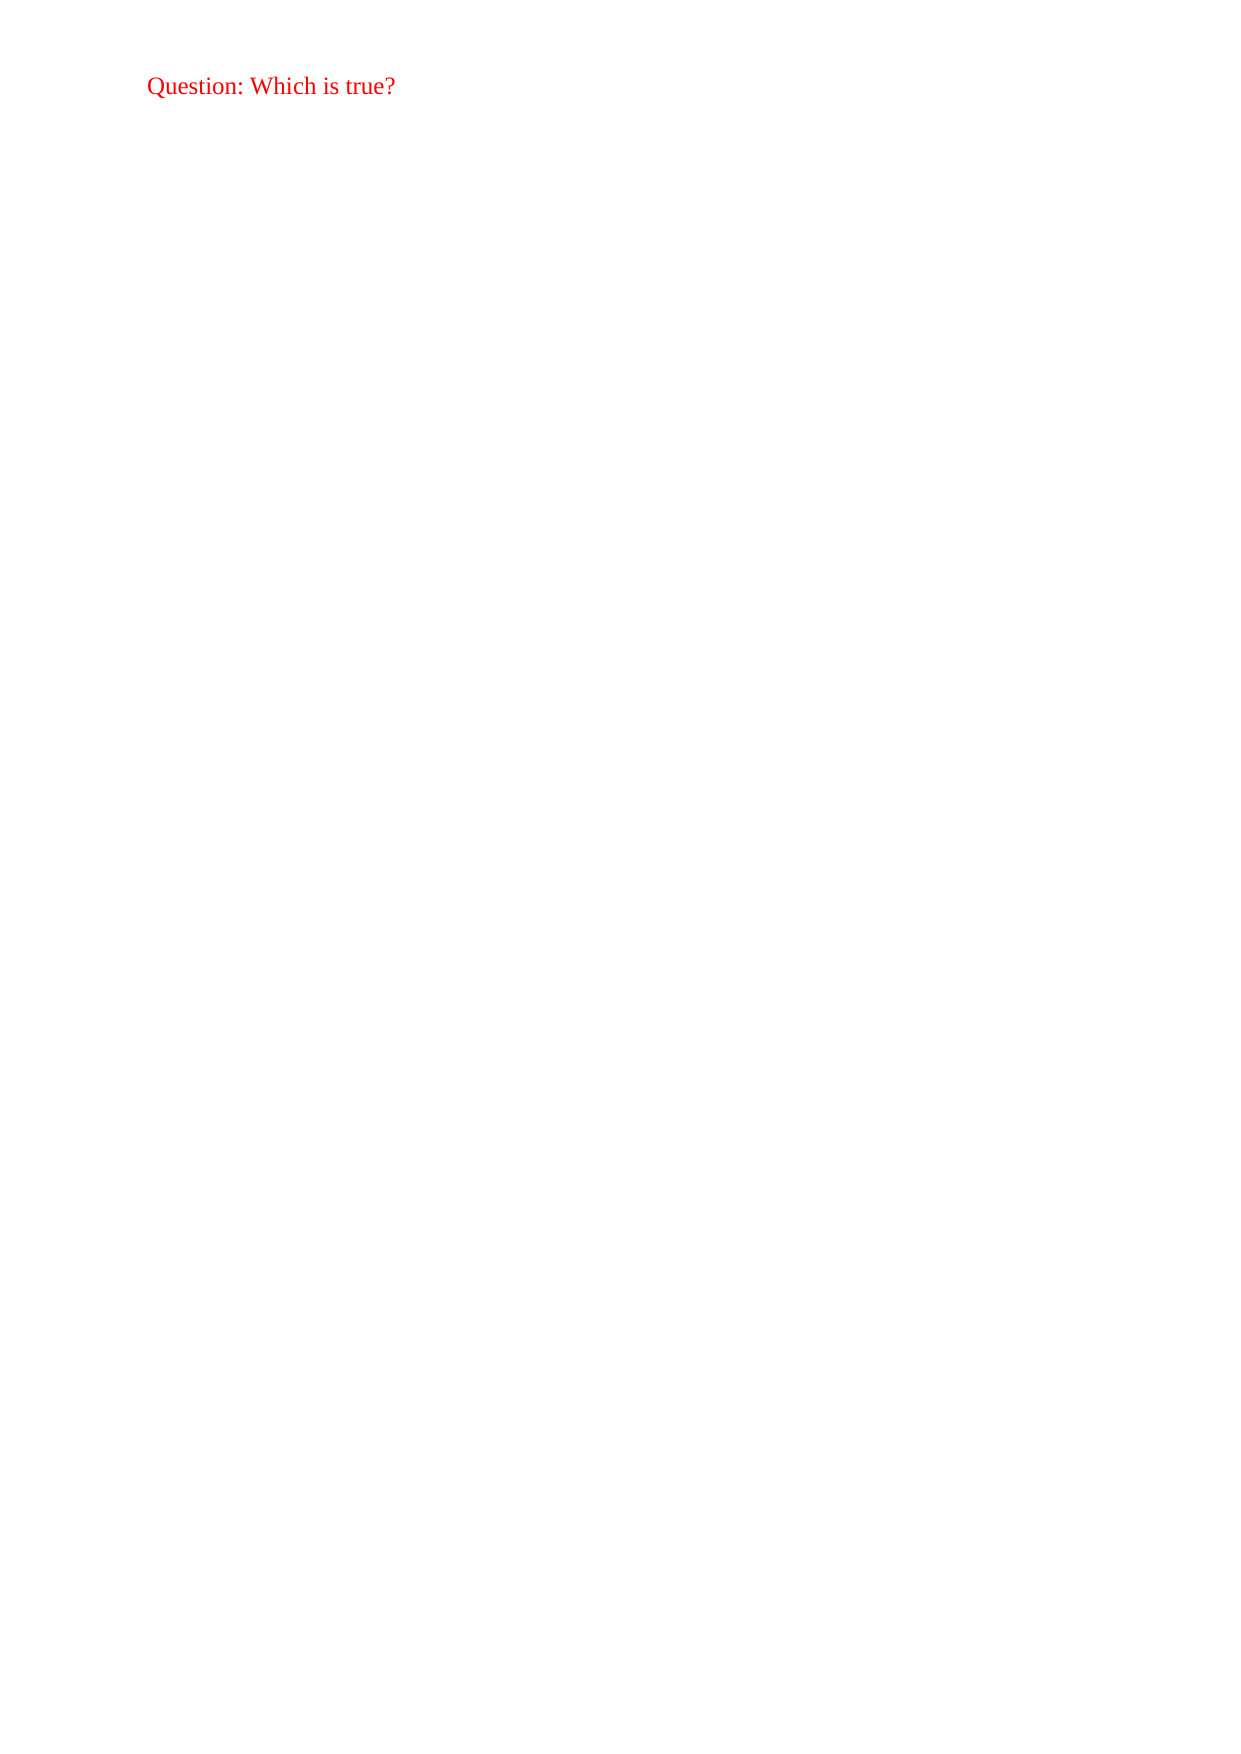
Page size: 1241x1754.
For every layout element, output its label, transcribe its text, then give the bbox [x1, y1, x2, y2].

text Question: Which is true? [147, 64, 1182, 106]
